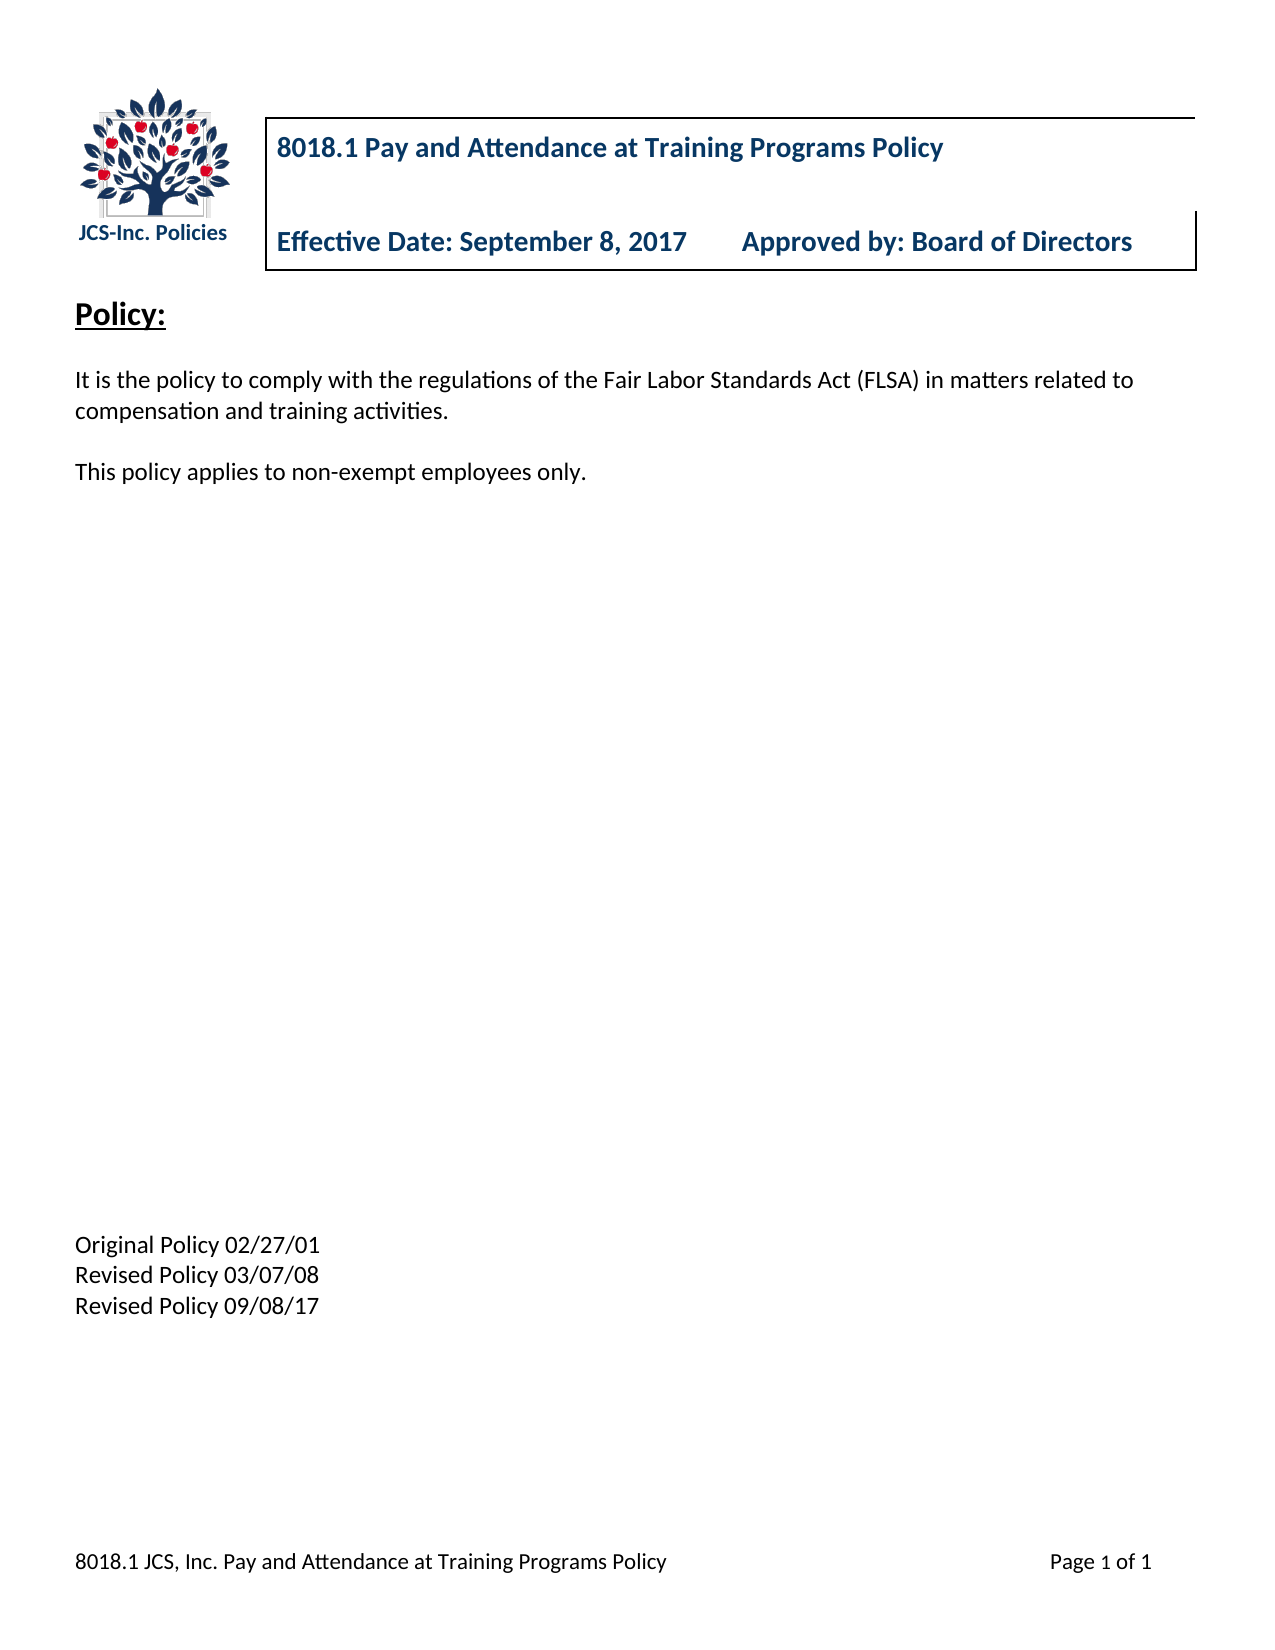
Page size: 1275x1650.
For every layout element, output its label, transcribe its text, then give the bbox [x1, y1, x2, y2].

text This policy applies to non-exempt employees only. [75, 456, 1200, 487]
text Revised Policy 09/08/17 [75, 1290, 1200, 1320]
text Revised Policy 03/07/08 [75, 1259, 1200, 1290]
picture [78, 85, 233, 218]
text It is the policy to comply with the regulations of the Fair Labor Standards Act (FLSA) in matters related to compensation and training activities. [75, 364, 1200, 426]
text Policy: [75, 293, 1200, 334]
text Original Policy 02/27/01 [75, 1229, 1200, 1259]
